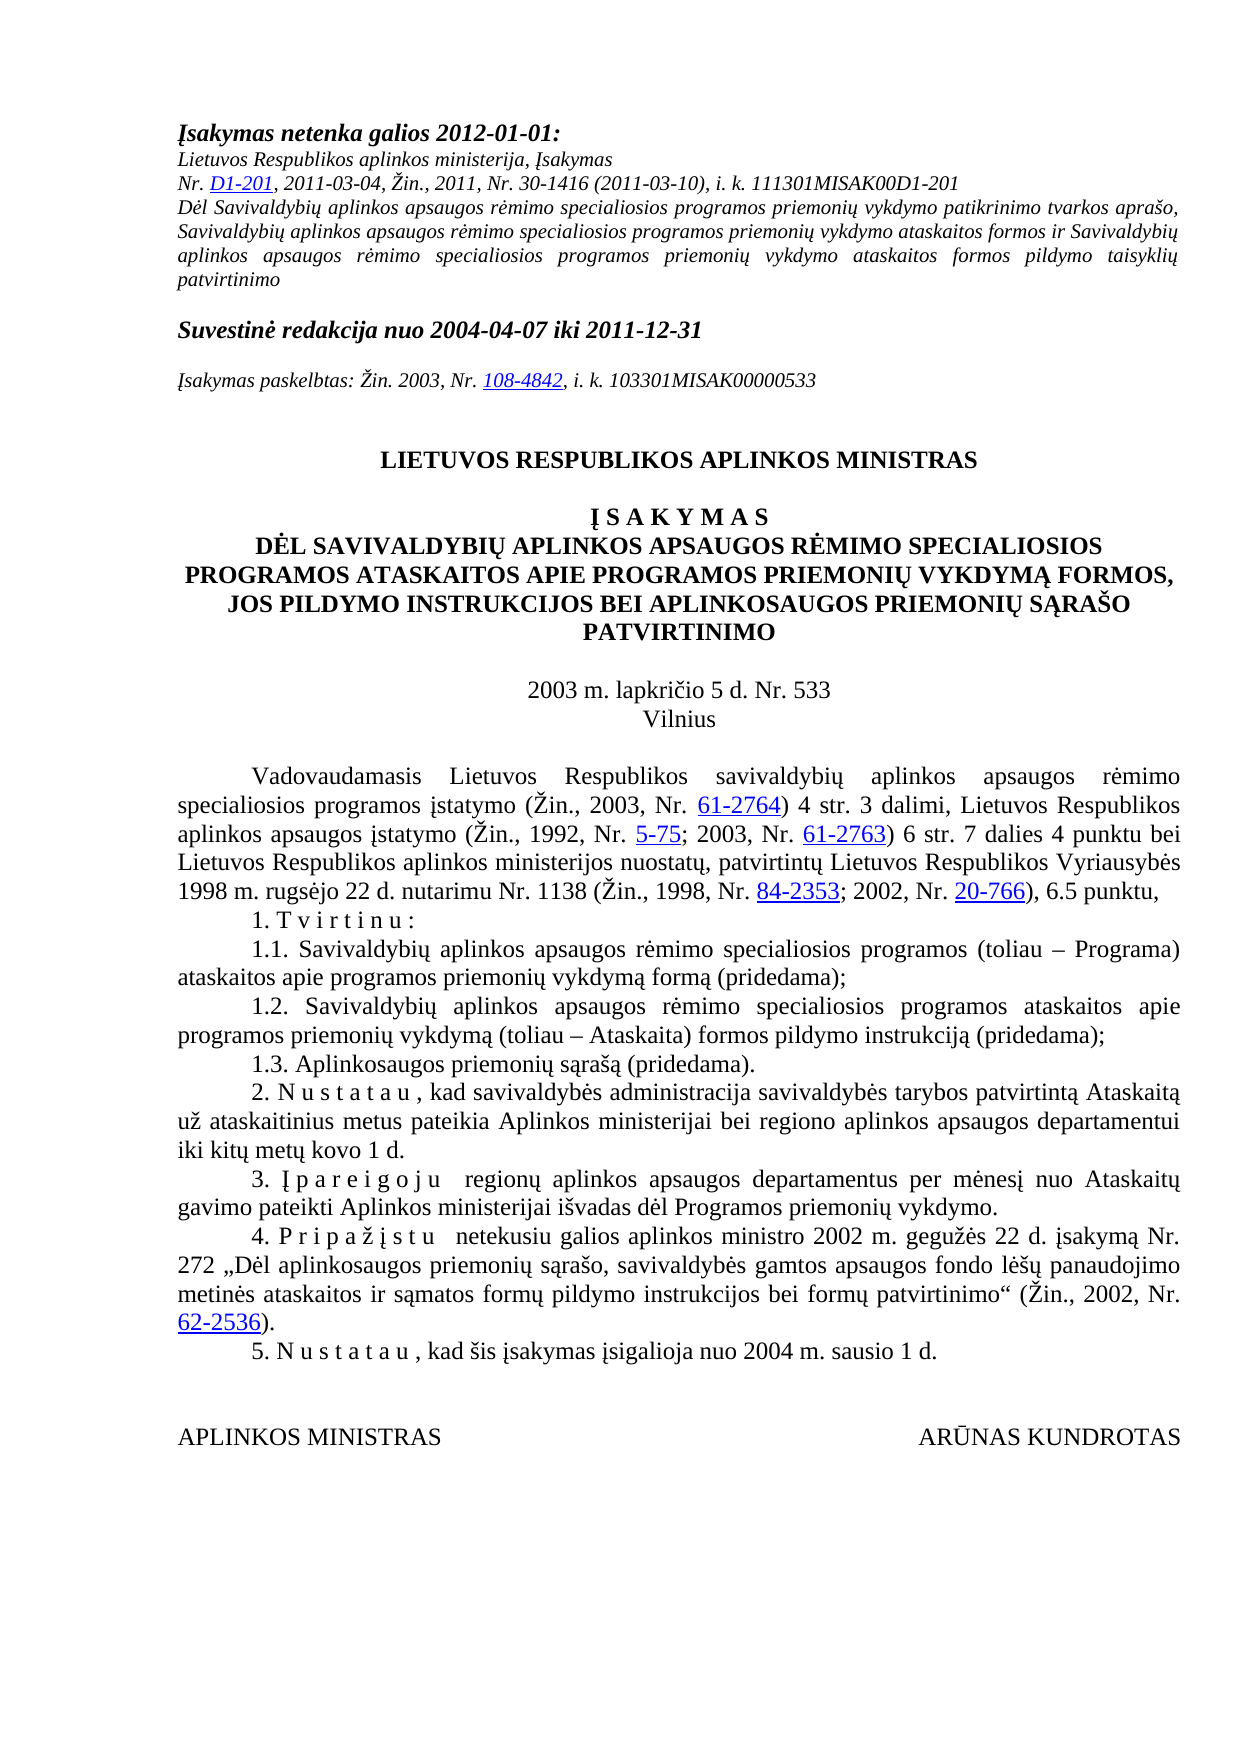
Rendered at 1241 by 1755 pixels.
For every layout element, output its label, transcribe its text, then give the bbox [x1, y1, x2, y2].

text Vadovaudamasis Lietuvos Respublikos savivaldybių aplinkos apsaugos rėmimo specialiosios programos įstatymo (Žin., 2003, Nr. 61-2764) 4 str. 3 dalimi, Lietuvos Respublikos aplinkos apsaugos įstatymo (Žin., 1992, Nr. 5-75; 2003, Nr. 61-2763) 6 str. 7 dalies 4 punktu bei Lietuvos Respublikos aplinkos ministerijos nuostatų, patvirtintų Lietuvos Respublikos Vyriausybės 1998 m. rugsėjo 22 d. nutarimu Nr. 1138 (Žin., 1998, Nr. 84-2353; 2002, Nr. 20-766), 6.5 punktu, [177, 761, 1181, 905]
text DĖL SAVIVALDYBIŲ APLINKOS APSAUGOS RĖMIMO SPECIALIOSIOS PROGRAMOS ATASKAITOS APIE PROGRAMOS PRIEMONIŲ VYKDYMĄ FORMOS, JOS PILDYMO INSTRUKCIJOS BEI APLINKOSAUGOS PRIEMONIŲ SĄRAŠO PATVIRTINIMO [177, 531, 1181, 646]
text Įsakymas netenka galios 2012-01-01: [177, 118, 1181, 147]
text Įsakymas paskelbtas: Žin. 2003, Nr. 108-4842, i. k. 103301MISAK00000533 [177, 368, 1181, 392]
text Nr. D1-201, 2011-03-04, Žin., 2011, Nr. 30-1416 (2011-03-10), i. k. 111301MISAK00D1-201 [177, 171, 1181, 195]
text 2. Nustatau, kad savivaldybės administracija savivaldybės tarybos patvirtintą Ataskaitą už ataskaitinius metus pateikia Aplinkos ministerijai bei regiono aplinkos apsaugos departamentui iki kitų metų kovo 1 d. [177, 1077, 1181, 1164]
text Lietuvos Respublikos aplinkos ministerija, Įsakymas [177, 147, 1181, 171]
text Vilnius [177, 704, 1181, 732]
text 1.1. Savivaldybių aplinkos apsaugos rėmimo specialiosios programos (toliau – Programa) ataskaitos apie programos priemonių vykdymą formą (pridedama); [177, 934, 1181, 991]
text 1. Tvirtinu: [177, 905, 1181, 934]
text 1.3. Aplinkosaugos priemonių sąrašą (pridedama). [177, 1049, 1181, 1077]
text 4. Pripažįstu netekusiu galios aplinkos ministro 2002 m. gegužės 22 d. įsakymą Nr. 272 „Dėl aplinkosaugos priemonių sąrašo, savivaldybės gamtos apsaugos fondo lėšų panaudojimo metinės ataskaitos ir sąmatos formų pildymo instrukcijos bei formų patvirtinimo“ (Žin., 2002, Nr. 62-2536). [177, 1221, 1181, 1336]
text 2003 m. lapkričio 5 d. Nr. 533 [177, 675, 1181, 704]
text APLINKOS MINISTRAS ARŪNAS KUNDROTAS [177, 1422, 1181, 1451]
text Dėl Savivaldybių aplinkos apsaugos rėmimo specialiosios programos priemonių vykdymo patikrinimo tvarkos aprašo, Savivaldybių aplinkos apsaugos rėmimo specialiosios programos priemonių vykdymo ataskaitos formos ir Savivaldybių aplinkos apsaugos rėmimo specialiosios programos priemonių vykdymo ataskaitos formos pildymo taisyklių patvirtinimo [177, 195, 1181, 291]
text Suvestinė redakcija nuo 2004-04-07 iki 2011-12-31 [177, 315, 1181, 344]
text LIETUVOS RESPUBLIKOS APLINKOS MINISTRAS [177, 445, 1181, 474]
text Į S A K Y M A S [177, 502, 1181, 531]
text 3. Įpareigoju regionų aplinkos apsaugos departamentus per mėnesį nuo Ataskaitų gavimo pateikti Aplinkos ministerijai išvadas dėl Programos priemonių vykdymo. [177, 1164, 1181, 1221]
text 1.2. Savivaldybių aplinkos apsaugos rėmimo specialiosios programos ataskaitos apie programos priemonių vykdymą (toliau – Ataskaita) formos pildymo instrukciją (pridedama); [177, 991, 1181, 1049]
text 5. Nustatau, kad šis įsakymas įsigalioja nuo 2004 m. sausio 1 d. [177, 1336, 1181, 1365]
